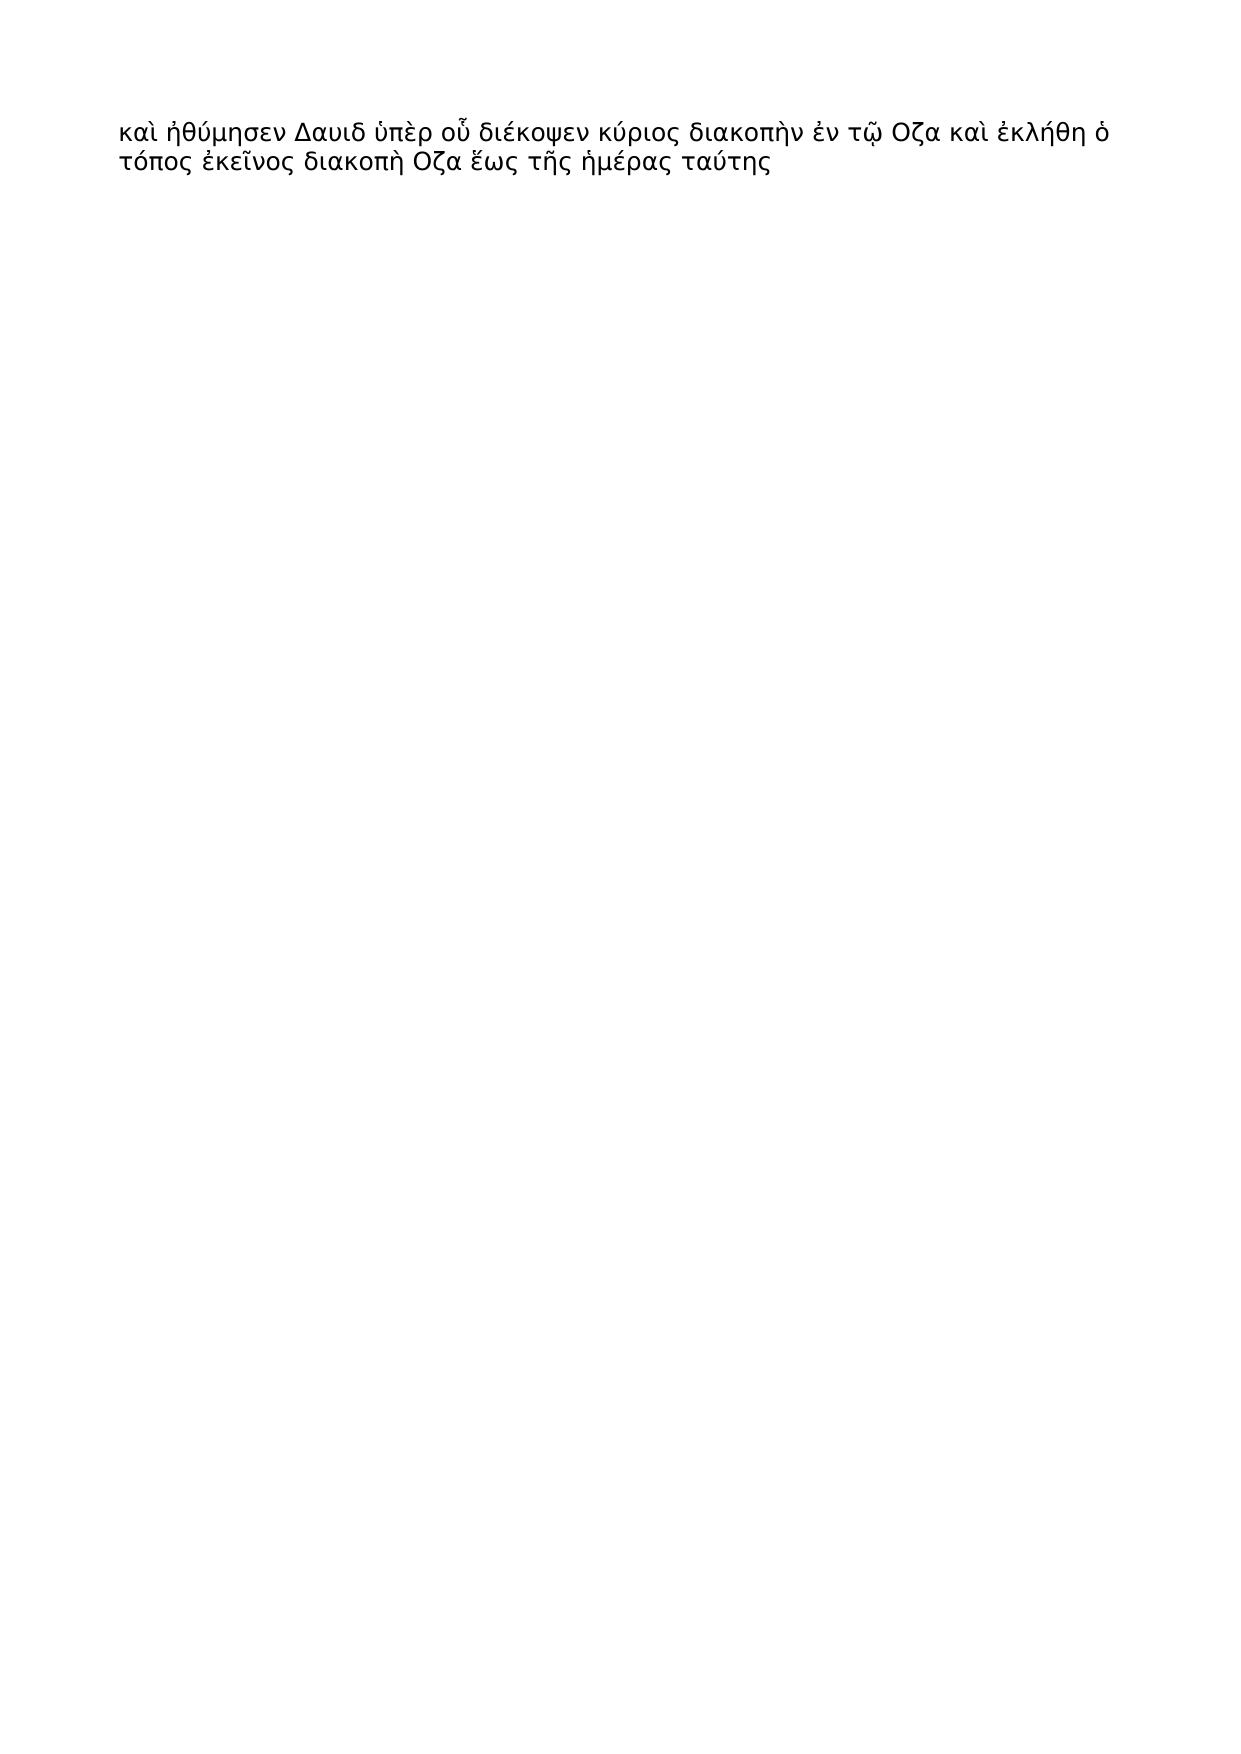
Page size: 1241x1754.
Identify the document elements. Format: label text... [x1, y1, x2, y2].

text καὶ ἠθύμησεν Δαυιδ ὑπὲρ οὗ διέκοψεν κύριος διακοπὴν ἐν τῷ Οζα καὶ ἐκλήθη ὁ τόπος ἐκεῖνος διακοπὴ Οζα ἕως τῆς ἡμέρας ταύτης [118, 118, 1122, 176]
